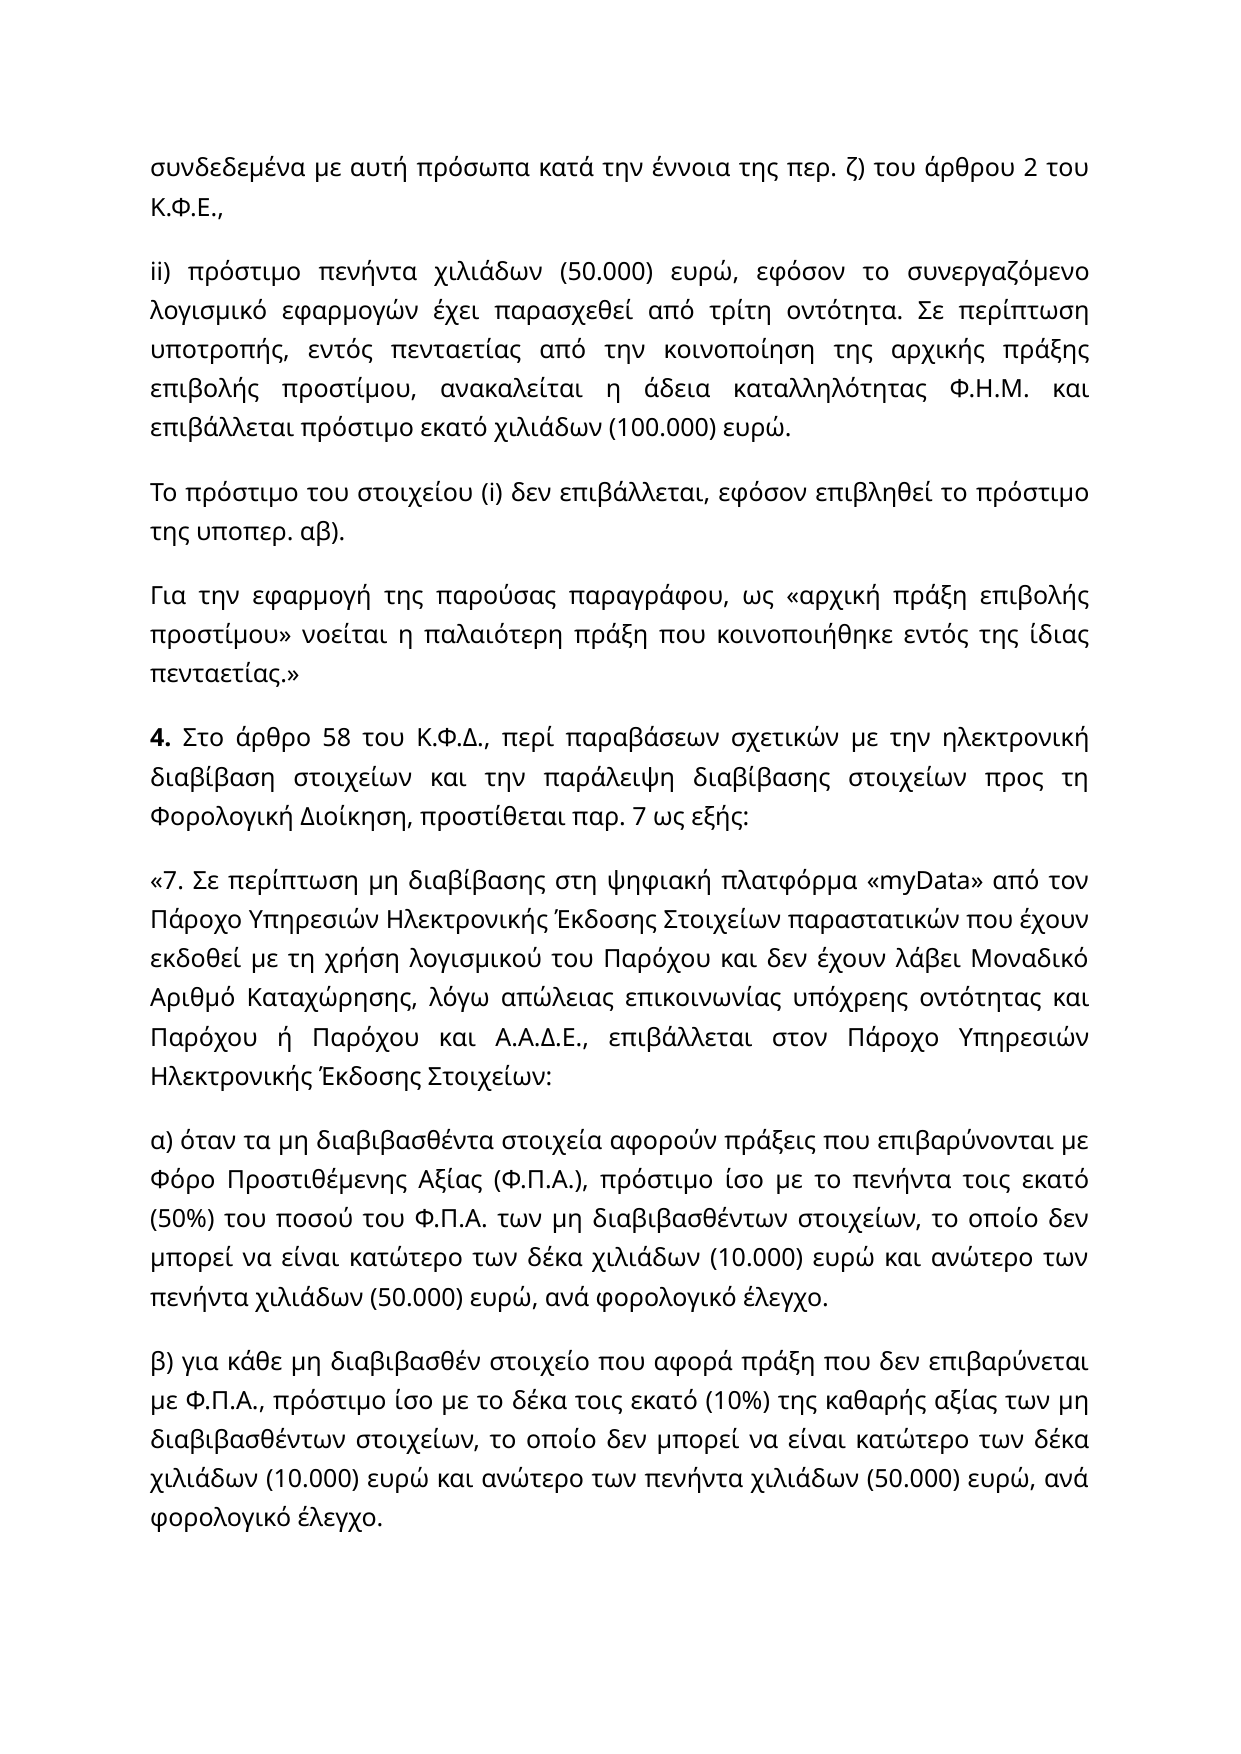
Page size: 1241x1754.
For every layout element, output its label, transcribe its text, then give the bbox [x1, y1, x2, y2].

text 4. Στο άρθρο 58 του Κ.Φ.Δ., περί παραβάσεων σχετικών με την ηλεκτρονική διαβίβαση στοιχείων και την παράλειψη διαβίβασης στοιχείων προς τη Φορολογική Διοίκηση, προστίθεται παρ. 7 ως εξής: [150, 720, 1090, 832]
text «7. Σε περίπτωση μη διαβίβασης στη ψηφιακή πλατφόρμα «myData» από τον Πάροχο Υπηρεσιών Ηλεκτρονικής Έκδοσης Στοιχείων παραστατικών που έχουν εκδοθεί με τη χρήση λογισμικού του Παρόχου και δεν έχουν λάβει Μοναδικό Αριθμό Καταχώρησης, λόγω απώλειας επικοινωνίας υπόχρεης οντότητας και Παρόχου ή Παρόχου και Α.Α.Δ.Ε., επιβάλλεται στον Πάροχο Υπηρεσιών Ηλεκτρονικής Έκδοσης Στοιχείων: [150, 862, 1090, 1092]
text Για την εφαρμογή της παρούσας παραγράφου, ως «αρχική πράξη επιβολής προστίμου» νοείται η παλαιότερη πράξη που κοινοποιήθηκε εντός της ίδιας πενταετίας.» [150, 577, 1090, 690]
text συνδεδεμένα με αυτή πρόσωπα κατά την έννοια της περ. ζ) του άρθρου 2 του Κ.Φ.Ε., [150, 150, 1090, 223]
text β) για κάθε μη διαβιβασθέν στοιχείο που αφορά πράξη που δεν επιβαρύνεται με Φ.Π.Α., πρόστιμο ίσο με το δέκα τοις εκατό (10%) της καθαρής αξίας των μη διαβιβασθέντων στοιχείων, το οποίο δεν μπορεί να είναι κατώτερο των δέκα χιλιάδων (10.000) ευρώ και ανώτερο των πενήντα χιλιάδων (50.000) ευρώ, ανά φορολογικό έλεγχο. [150, 1343, 1090, 1534]
text α) όταν τα μη διαβιβασθέντα στοιχεία αφορούν πράξεις που επιβαρύνονται με Φόρο Προστιθέμενης Αξίας (Φ.Π.Α.), πρόστιμο ίσο με το πενήντα τοις εκατό (50%) του ποσού του Φ.Π.Α. των μη διαβιβασθέντων στοιχείων, το οποίο δεν μπορεί να είναι κατώτερο των δέκα χιλιάδων (10.000) ευρώ και ανώτερο των πενήντα χιλιάδων (50.000) ευρώ, ανά φορολογικό έλεγχο. [150, 1122, 1090, 1313]
text Το πρόστιμο του στοιχείου (i) δεν επιβάλλεται, εφόσον επιβληθεί το πρόστιμο της υποπερ. αβ). [150, 474, 1090, 547]
text ii) πρόστιμο πενήντα χιλιάδων (50.000) ευρώ, εφόσον το συνεργαζόμενο λογισμικό εφαρμογών έχει παρασχεθεί από τρίτη οντότητα. Σε περίπτωση υποτροπής, εντός πενταετίας από την κοινοποίηση της αρχικής πράξης επιβολής προστίμου, ανακαλείται η άδεια καταλληλότητας Φ.Η.Μ. και επιβάλλεται πρόστιμο εκατό χιλιάδων (100.000) ευρώ. [150, 253, 1090, 444]
